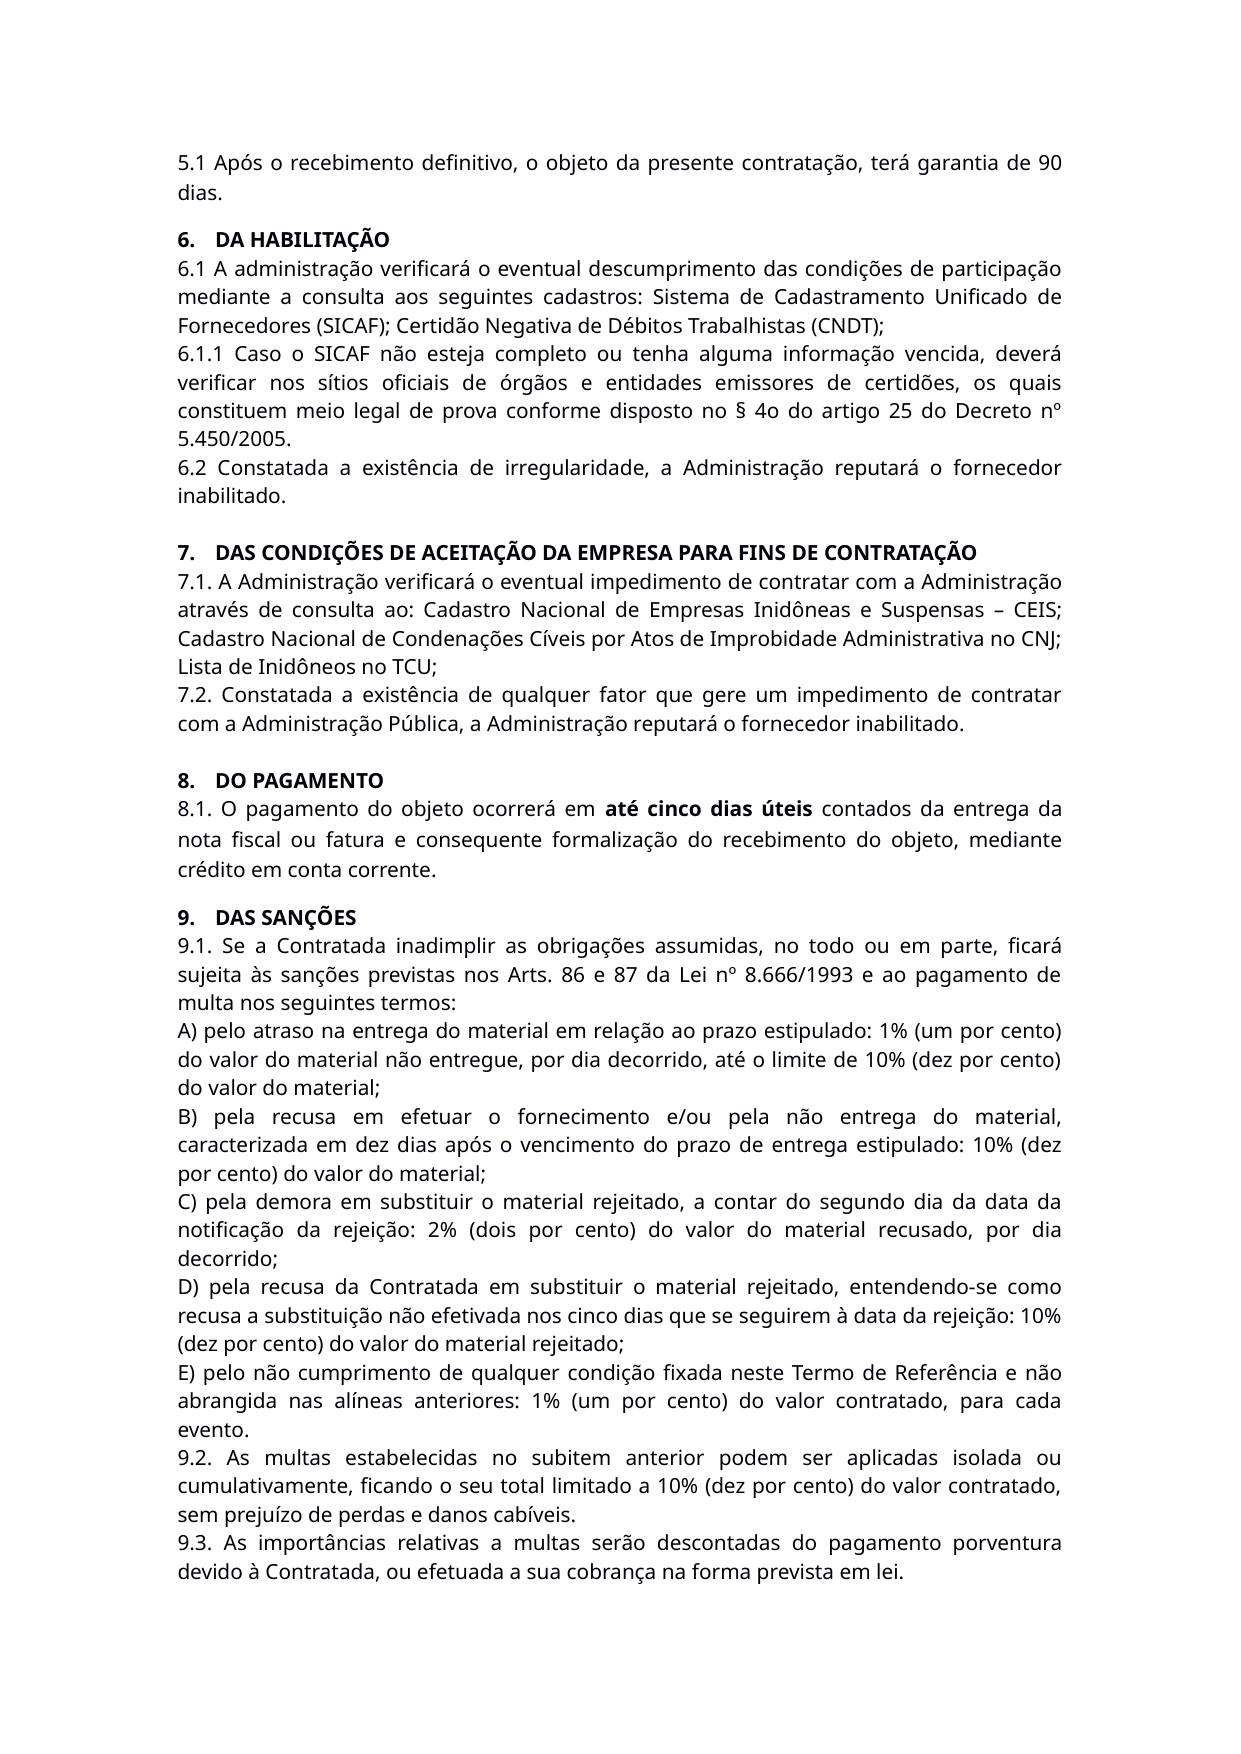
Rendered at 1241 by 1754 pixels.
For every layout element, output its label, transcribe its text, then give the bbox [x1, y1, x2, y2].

text 9.3. As importâncias relativas a multas serão descontadas do pagamento porventura devido à Contratada, ou efetuada a sua cobrança na forma prevista em lei. [177, 1528, 1063, 1585]
text 6.1 A administração verificará o eventual descumprimento das condições de participação mediante a consulta aos seguintes cadastros: Sistema de Cadastramento Unificado de Fornecedores (SICAF); Certidão Negativa de Débitos Trabalhistas (CNDT); [177, 254, 1063, 339]
text 7.2. Constatada a existência de qualquer fator que gere um impedimento de contratar com a Administração Pública, a Administração reputará o fornecedor inabilitado. [177, 681, 1063, 737]
list DA HABILITAÇÃO [177, 226, 1063, 254]
text D) pela recusa da Contratada em substituir o material rejeitado, entendendo-se como recusa a substituição não efetivada nos cinco dias que se seguirem à data da rejeição: 10% (dez por cento) do valor do material rejeitado; [177, 1272, 1063, 1358]
text 5.1 Após o recebimento definitivo, o objeto da presente contratação, terá garantia de 90 dias. [177, 148, 1063, 207]
text 6.1.1 Caso o SICAF não esteja completo ou tenha alguma informação vencida, deverá verificar nos sítios oficiais de órgãos e entidades emissores de certidões, os quais constituem meio legal de prova conforme disposto no § 4o do artigo 25 do Decreto nº 5.450/2005. [177, 339, 1063, 453]
text 8.1. O pagamento do objeto ocorrerá em até cinco dias úteis contados da entrega da nota fiscal ou fatura e consequente formalização do recebimento do objeto, mediante crédito em conta corrente. [177, 794, 1063, 884]
text A) pelo atraso na entrega do material em relação ao prazo estipulado: 1% (um por cento) do valor do material não entregue, por dia decorrido, até o limite de 10% (dez por cento) do valor do material; [177, 1017, 1063, 1102]
list DAS CONDIÇÕES DE ACEITAÇÃO DA EMPRESA PARA FINS DE CONTRATAÇÃO [177, 538, 1063, 567]
text 6.2 Constatada a existência de irregularidade, a Administração reputará o fornecedor inabilitado. [177, 453, 1063, 510]
text C) pela demora em substituir o material rejeitado, a contar do segundo dia da data da notificação da rejeição: 2% (dois por cento) do valor do material recusado, por dia decorrido; [177, 1187, 1063, 1272]
text 9.2. As multas estabelecidas no subitem anterior podem ser aplicadas isolada ou cumulativamente, ficando o seu total limitado a 10% (dez por cento) do valor contratado, sem prejuízo de perdas e danos cabíveis. [177, 1443, 1063, 1528]
text 9.1. Se a Contratada inadimplir as obrigações assumidas, no todo ou em parte, ficará sujeita às sanções previstas nos Arts. 86 e 87 da Lei nº 8.666/1993 e ao pagamento de multa nos seguintes termos: [177, 931, 1063, 1017]
text 7.1. A Administração verificará o eventual impedimento de contratar com a Administração através de consulta ao: Cadastro Nacional de Empresas Inidôneas e Suspensas – CEIS; Cadastro Nacional de Condenações Cíveis por Atos de Improbidade Administrativa no CNJ; Lista de Inidôneos no TCU; [177, 567, 1063, 681]
list DO PAGAMENTO [177, 766, 1063, 794]
text B) pela recusa em efetuar o fornecimento e/ou pela não entrega do material, caracterizada em dez dias após o vencimento do prazo de entrega estipulado: 10% (dez por cento) do valor do material; [177, 1102, 1063, 1187]
list DAS SANÇÕES [177, 903, 1063, 931]
text E) pelo não cumprimento de qualquer condição fixada neste Termo de Referência e não abrangida nas alíneas anteriores: 1% (um por cento) do valor contratado, para cada evento. [177, 1358, 1063, 1443]
